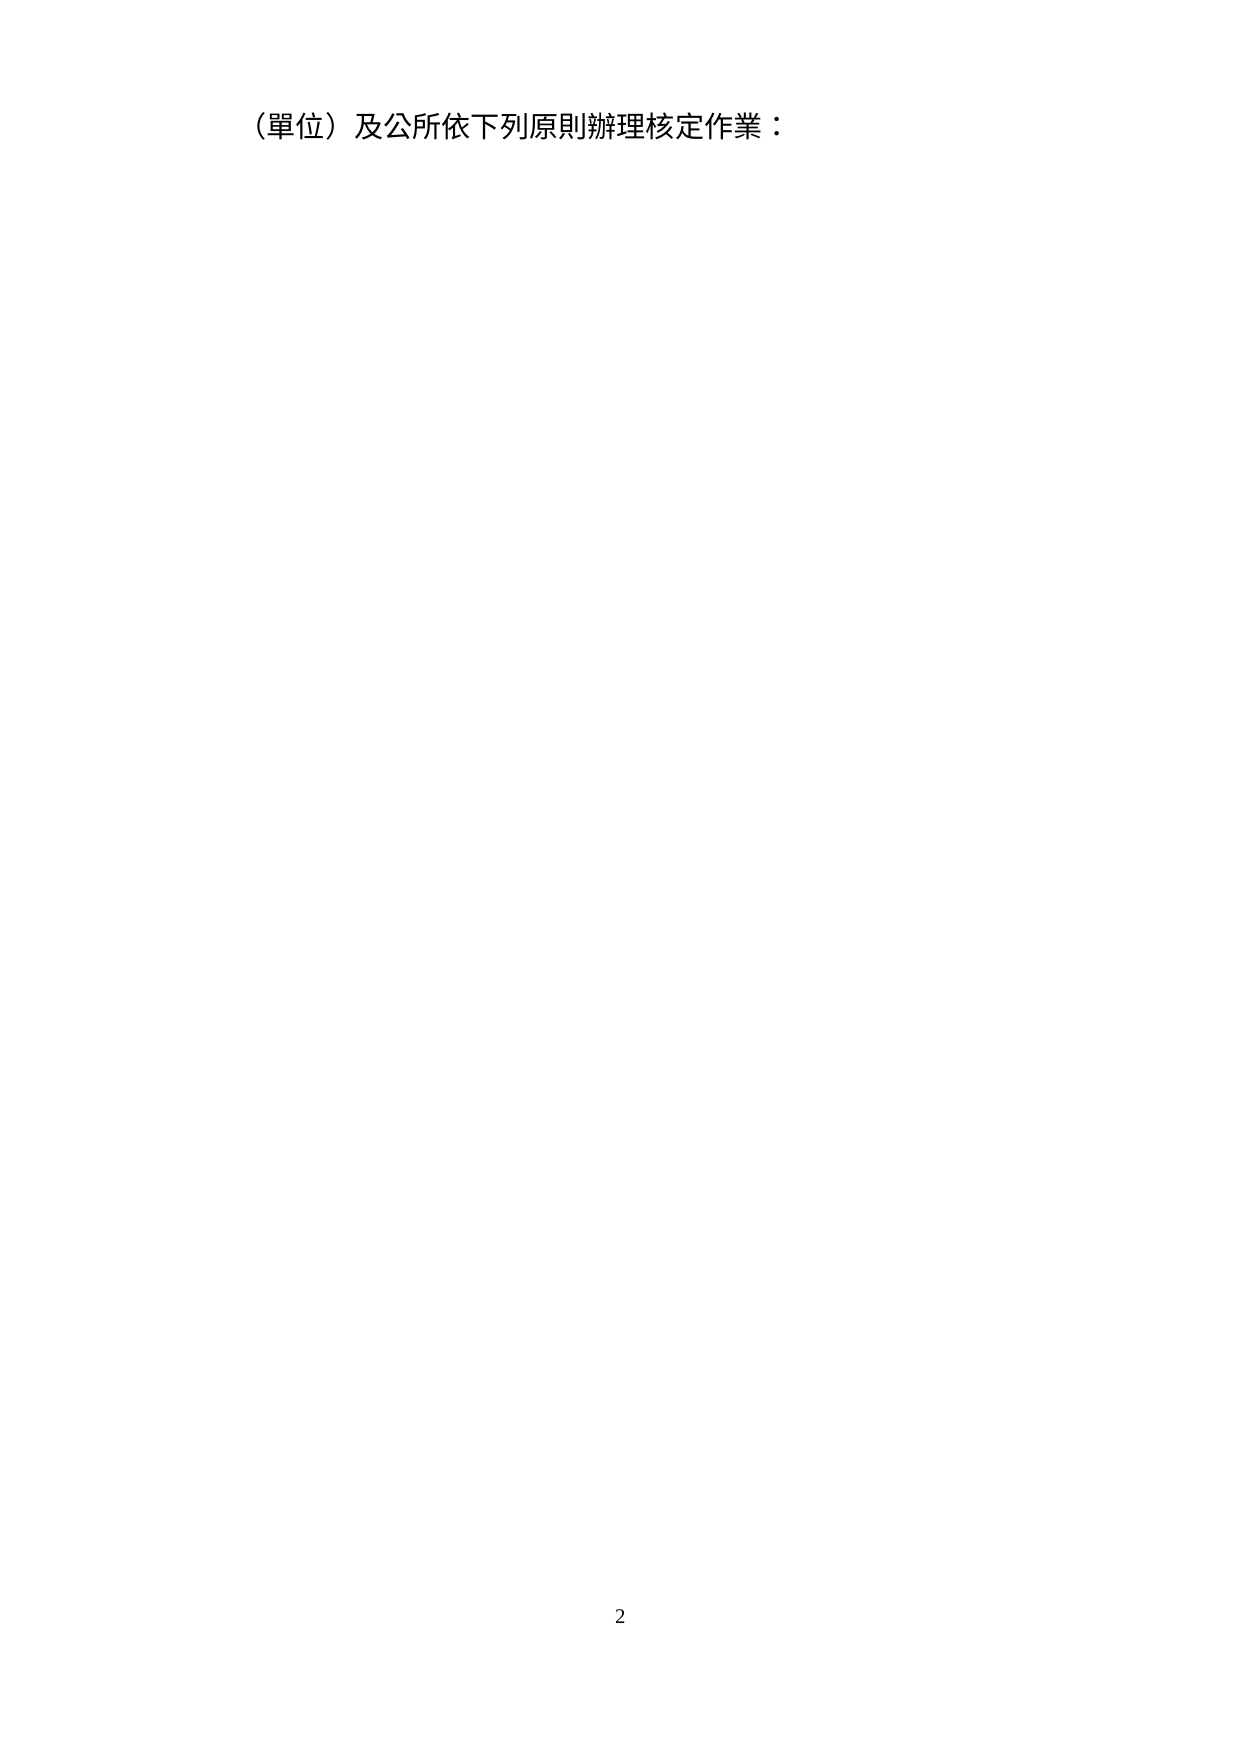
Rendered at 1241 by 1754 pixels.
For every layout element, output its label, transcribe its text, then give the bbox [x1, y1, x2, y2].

text （單位）及公所依下列原則辦理核定作業： [174, 96, 1122, 148]
